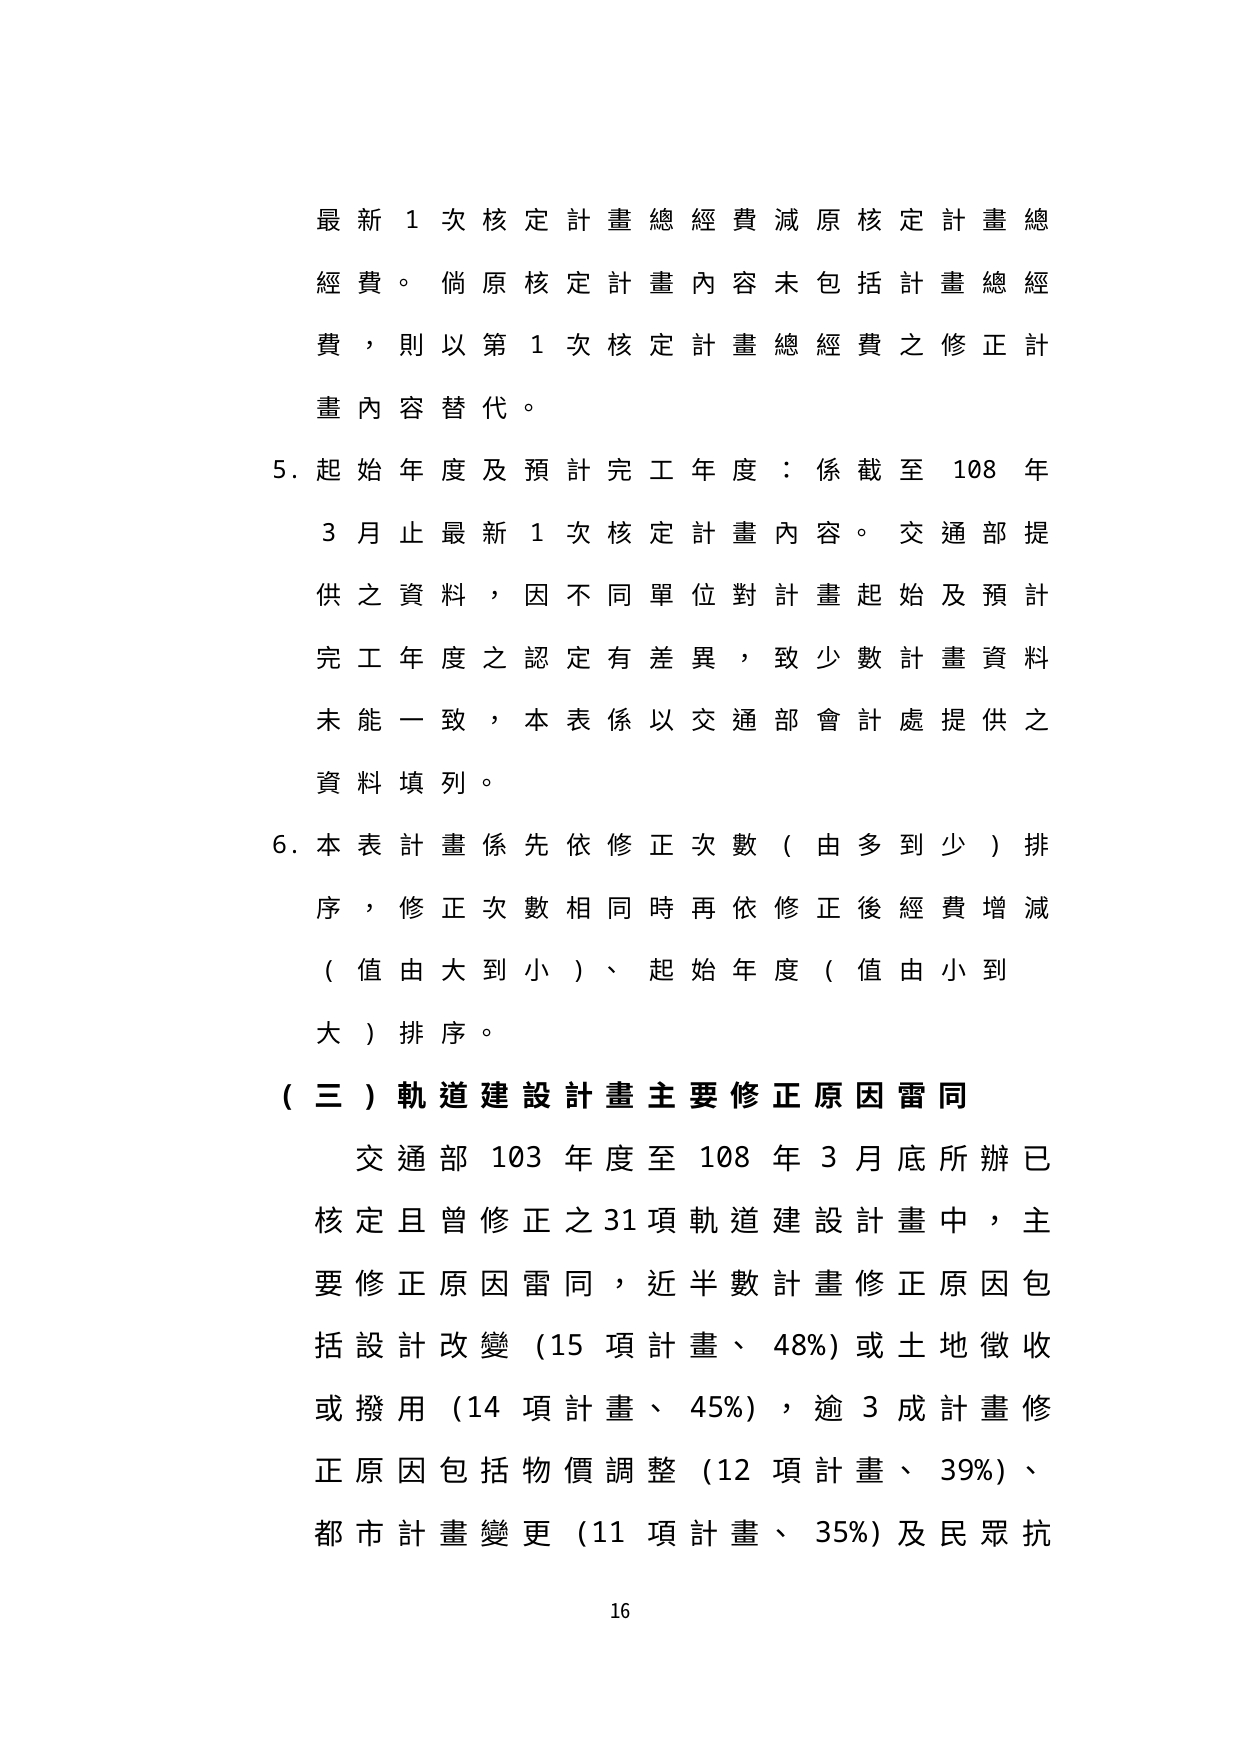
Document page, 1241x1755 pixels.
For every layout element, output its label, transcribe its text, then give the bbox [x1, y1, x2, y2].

text (三)軌道建設計畫主要修正原因雷同 [242, 1052, 1058, 1115]
text 交通部103年度至108年3月底所辦已核定且曾修正之31項軌道建設計畫中，主要修正原因雷同，近半數計畫修正原因包括設計改變(15項計畫、48%)或土地徵收或撥用(14項計畫、45%)，逾3成計畫修正原因包括物價調整(12項計畫、39%)、都市計畫變更(11項計畫、35%)及民眾抗 [271, 1115, 1058, 1552]
text 最新1次核定計畫總經費減原核定計畫總經費。倘原核定計畫內容未包括計畫總經費，則以第1次核定計畫總經費之修正計畫內容替代。 [254, 177, 1058, 427]
text 6.本表計畫係先依修正次數(由多到少)排序，修正次數相同時再依修正後經費增減(值由大到小)、起始年度(值由小到大)排序。 [254, 802, 1058, 1052]
text 5.起始年度及預計完工年度：係截至108年3月止最新1次核定計畫內容。交通部提供之資料，因不同單位對計畫起始及預計完工年度之認定有差異，致少數計畫資料未能一致，本表係以交通部會計處提供之資料填列。 [254, 427, 1058, 802]
